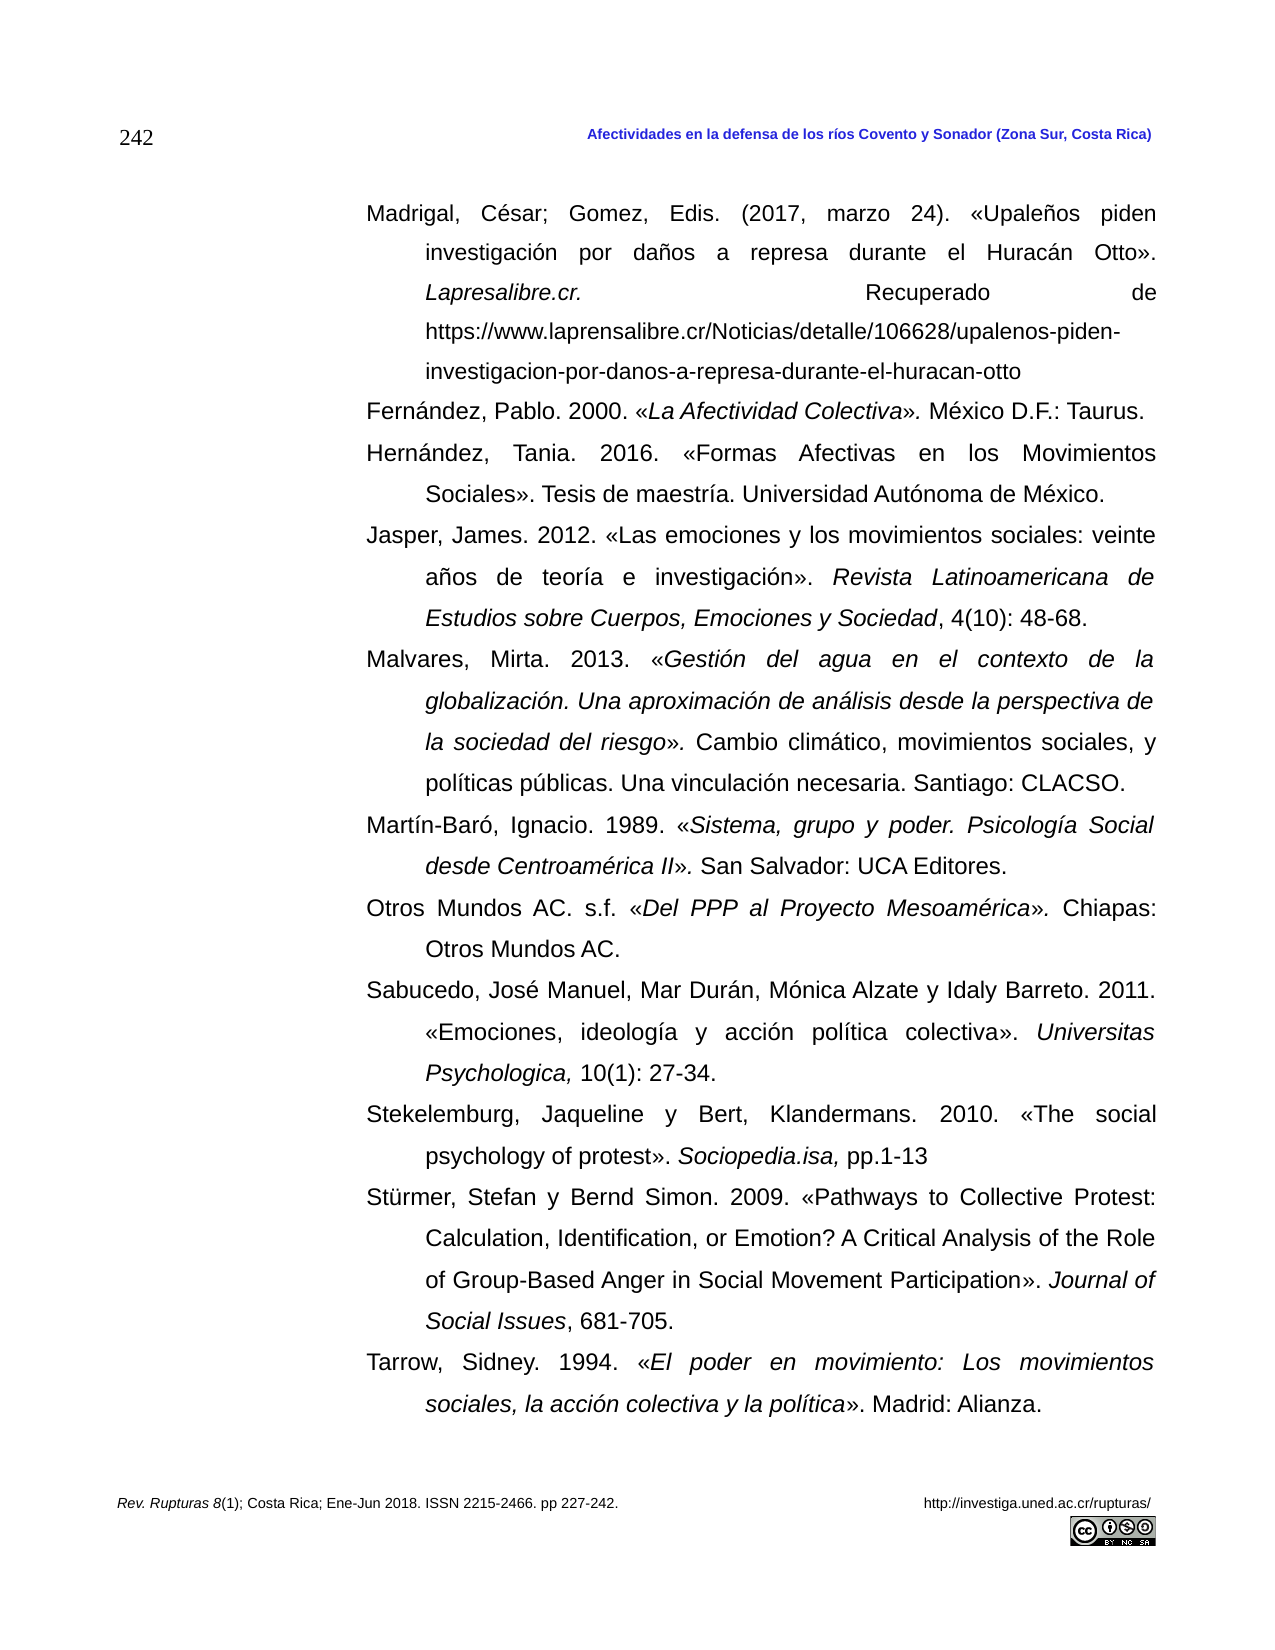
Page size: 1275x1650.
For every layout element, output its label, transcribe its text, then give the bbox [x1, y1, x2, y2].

picture [1070, 1516, 1156, 1546]
text Jasper, James. 2012. «Las emociones y los movimientos sociales: veinte años de teoría e investigación». Revista Latinoamericana de Estudios sobre Cuerpos, Emociones y Sociedad, 4(10): 48-68. [366, 521, 1157, 632]
text Sabucedo, José Manuel, Mar Durán, Mónica Alzate y Idaly Barreto. 2011. «Emociones, ideología y acción política colectiva». Universitas Psychologica, 10(1): 27-34. [366, 976, 1157, 1086]
text Hernández, Tania. 2016. «Formas Afectivas en los Movimientos Sociales». Tesis de maestría. Universidad Autónoma de México. [366, 438, 1157, 507]
text Martín-Baró, Ignacio. 1989. «Sistema, grupo y poder. Psicología Social desde Centroamérica II». San Salvador: UCA Editores. [366, 811, 1157, 880]
text Madrigal, César; Gomez, Edis. (2017, marzo 24). «Upaleños piden investigación por daños a represa durante el Huracán Otto». Lapresalibre.cr. Recuperado de https://www.laprensalibre.cr/Noticias/detalle/106628/upalenos-piden-investigacion-por-danos-a-represa-durante-el-huracan-otto [366, 200, 1157, 384]
text Otros Mundos AC. s.f. «Del PPP al Proyecto Mesoamérica». Chiapas: Otros Mundos AC. [366, 893, 1157, 962]
text Fernández, Pablo. 2000. «La Afectividad Colectiva». México D.F.: Taurus. [366, 397, 1157, 425]
text Malvares, Mirta. 2013. «Gestión del agua en el contexto de la globalización. Una aproximación de análisis desde la perspectiva de la sociedad del riesgo». Cambio climático, movimientos sociales, y políticas públicas. Una vinculación necesaria. Santiago: CLACSO. [366, 645, 1157, 797]
text Stekelemburg, Jaqueline y Bert, Klandermans. 2010. «The social psychology of protest». Sociopedia.isa, pp.1-13 [366, 1100, 1157, 1169]
text Stürmer, Stefan y Bernd Simon. 2009. «Pathways to Collective Protest: Calculation, Identification, or Emotion? A Critical Analysis of the Role of Group-Based Anger in Social Movement Participation». Journal of Social Issues, 681-705. [366, 1183, 1157, 1334]
text Tarrow, Sidney. 1994. «El poder en movimiento: Los movimientos sociales, la acción colectiva y la política». Madrid: Alianza. [366, 1348, 1157, 1417]
